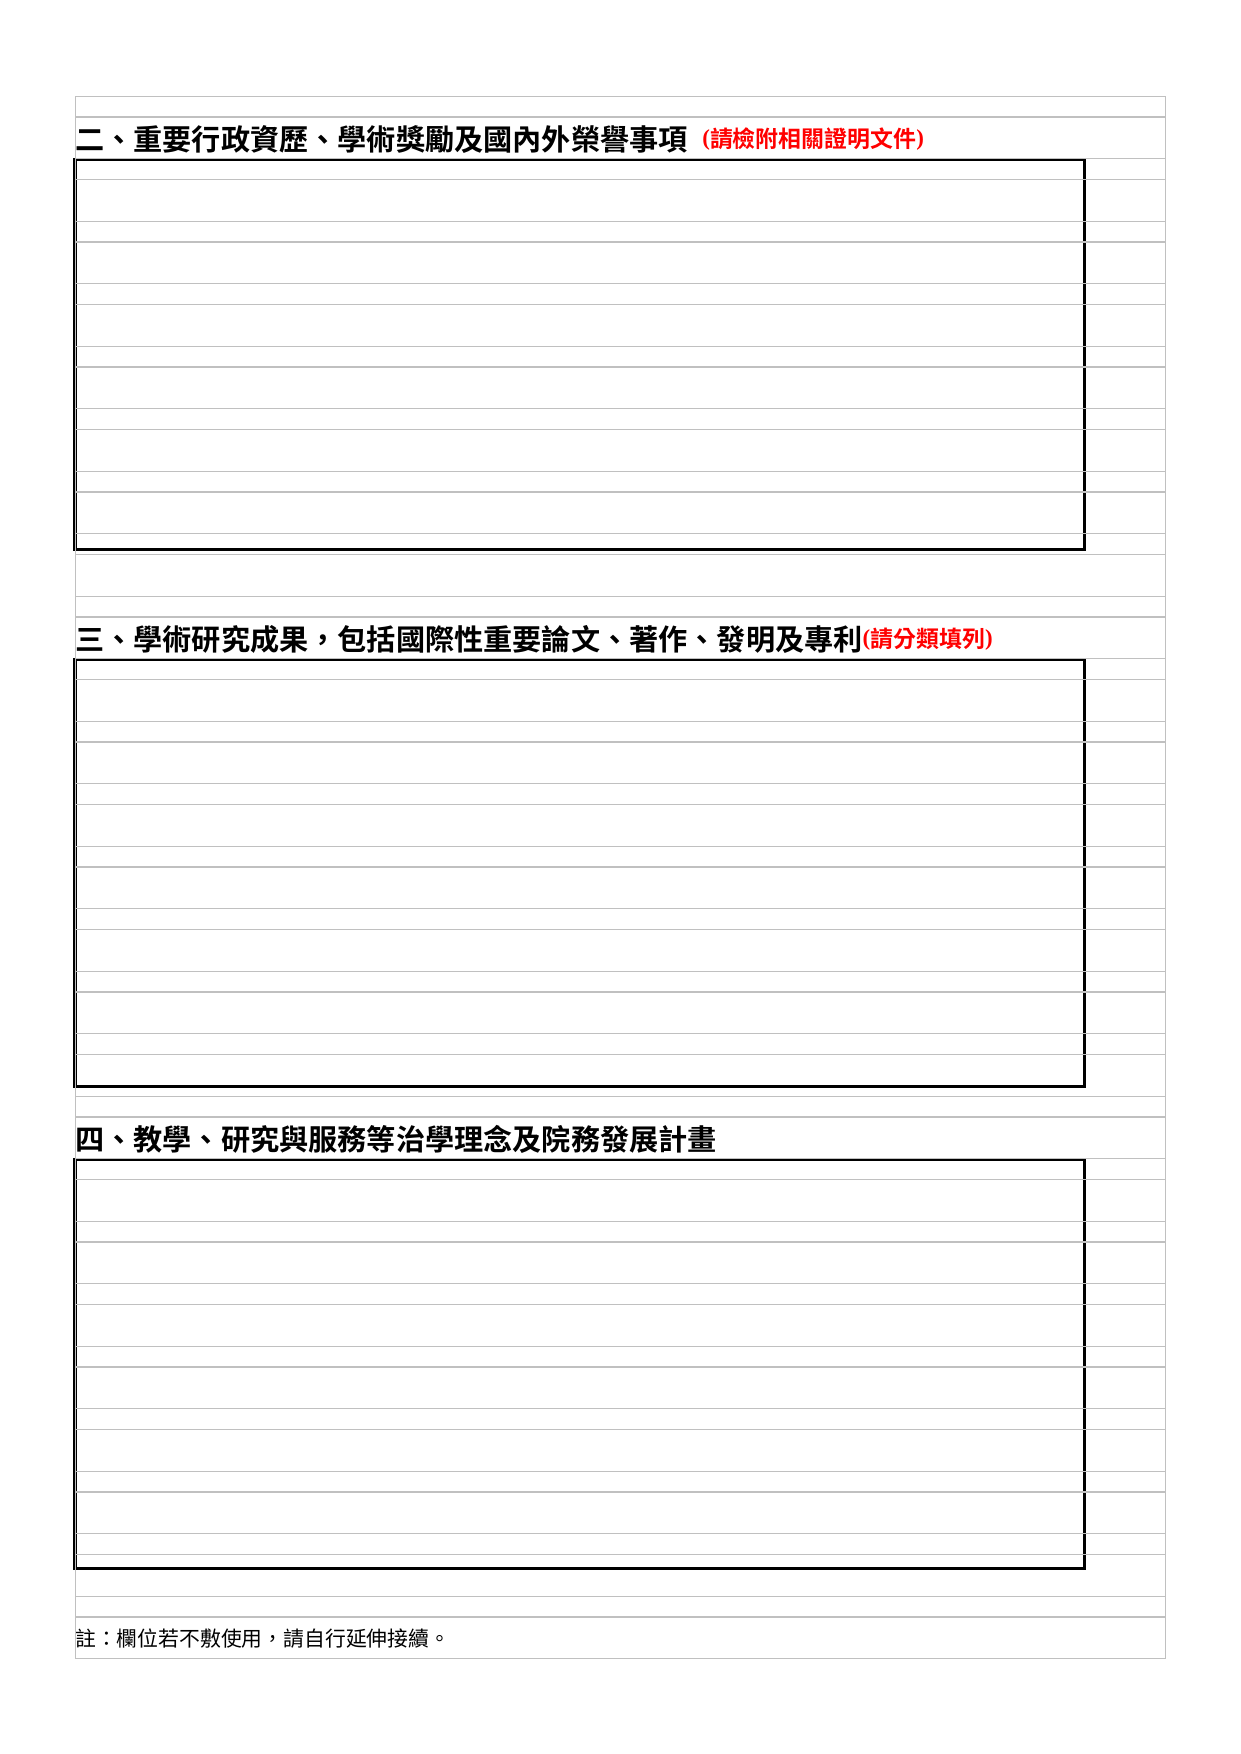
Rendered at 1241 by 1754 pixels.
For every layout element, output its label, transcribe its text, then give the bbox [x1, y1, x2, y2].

table_header [77, 305, 1083, 346]
table_header [77, 805, 1083, 846]
table_header [77, 222, 1083, 241]
table_header [77, 1534, 1083, 1554]
table_header [77, 847, 1083, 866]
table_header [77, 472, 1083, 491]
table_header [77, 430, 1083, 471]
table_header [77, 784, 1083, 804]
table_header [77, 722, 1083, 741]
table_header [77, 1472, 1083, 1491]
table_header [77, 1243, 1083, 1283]
table_header [77, 1493, 1083, 1533]
table_header [77, 909, 1083, 929]
table_header [77, 680, 1083, 721]
table_header [77, 1034, 1083, 1054]
table_header [77, 161, 1083, 179]
text 三、學術研究成果，包括國際性重要論文、著作、發明及專利(請分類填列) [76, 618, 1165, 658]
text 二、重要行政資歷、學術獎勵及國內外榮譽事項 (請檢附相關證明文件) [76, 118, 1165, 158]
table_header [77, 368, 1083, 408]
table_header [77, 347, 1083, 366]
text [76, 97, 1165, 116]
table_header [77, 1430, 1083, 1471]
table_header [77, 868, 1083, 908]
table_header [77, 661, 1083, 679]
table_header [77, 1055, 1083, 1084]
table_header [77, 743, 1083, 783]
table_header [77, 1368, 1083, 1408]
text [76, 1597, 1165, 1616]
table_header [77, 1180, 1083, 1221]
table_header [77, 1222, 1083, 1241]
table_header [77, 243, 1083, 283]
table_header [77, 993, 1083, 1033]
table_header [77, 1409, 1083, 1429]
table_header [77, 1161, 1083, 1179]
table_header [77, 1555, 1083, 1567]
table_header [77, 284, 1083, 304]
table_header [77, 409, 1083, 429]
table_header [77, 1347, 1083, 1366]
text 註：欄位若不敷使用，請自行延伸接續。 [76, 1618, 1165, 1658]
text [76, 597, 1165, 616]
table_header [77, 1305, 1083, 1346]
table_header [77, 493, 1083, 533]
text 四、教學、研究與服務等治學理念及院務發展計畫 [76, 1118, 1165, 1158]
table_header [77, 180, 1083, 221]
table_header [77, 930, 1083, 971]
table_header [77, 1284, 1083, 1304]
table_header [77, 972, 1083, 991]
text [76, 1097, 1165, 1116]
table_header [77, 534, 1083, 548]
